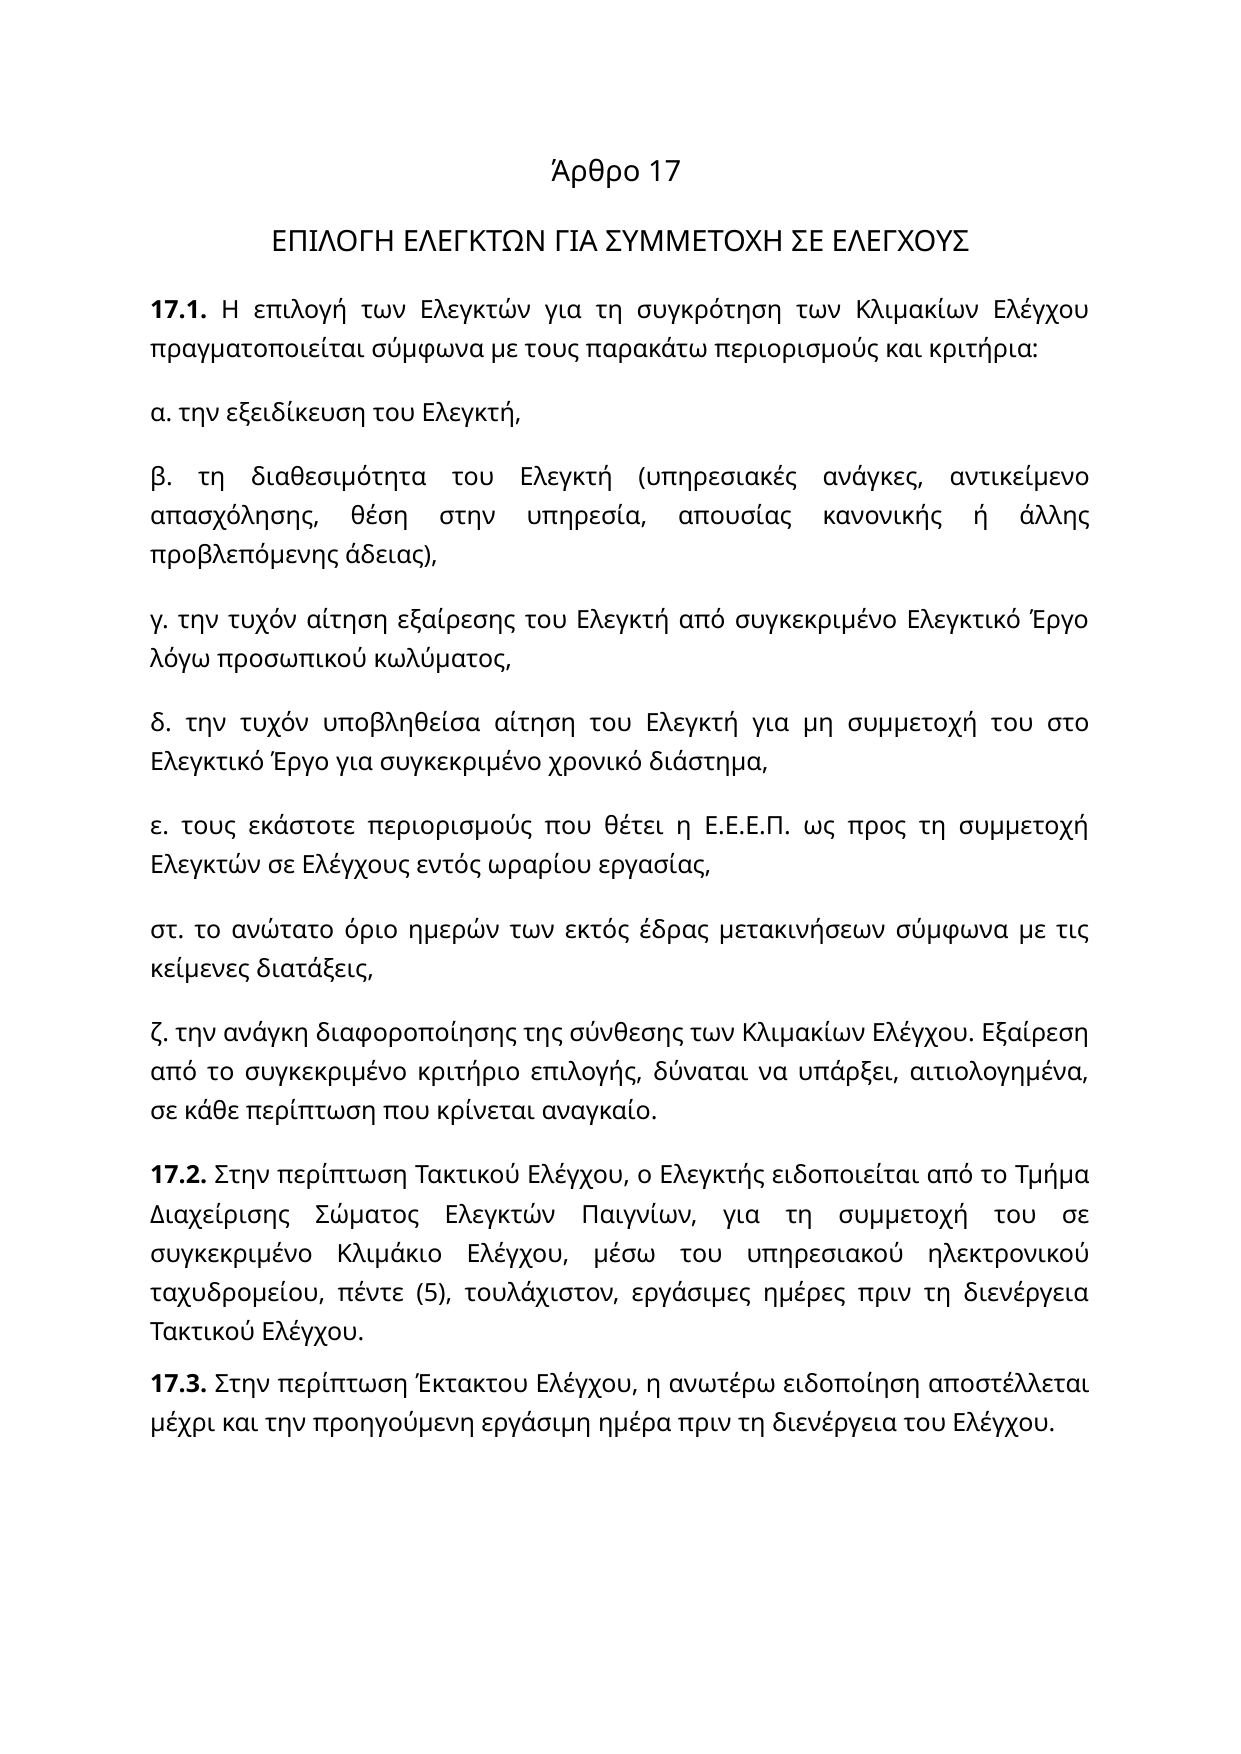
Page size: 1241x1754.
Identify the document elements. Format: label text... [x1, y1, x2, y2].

text στ. το ανώτατο όριο ημερών των εκτός έδρας μετακινήσεων σύμφωνα με τις κείμενες διατάξεις, [150, 911, 1090, 984]
text ε. τους εκάστοτε περιορισμούς που θέτει η Ε.Ε.Ε.Π. ως προς τη συμμετοχή Ελεγκτών σε Ελέγχους εντός ωραρίου εργασίας, [150, 808, 1090, 881]
text γ. την τυχόν αίτηση εξαίρεσης του Ελεγκτή από συγκεκριμένο Ελεγκτικό Έργο λόγω προσωπικού κωλύματος, [150, 601, 1090, 674]
text 17.3. Στην περίπτωση Έκτακτου Ελέγχου, η ανωτέρω ειδοποίηση αποστέλλεται μέχρι και την προηγούμενη εργάσιμη ημέρα πριν τη διενέργεια του Ελέγχου. [150, 1365, 1090, 1439]
text α. την εξειδίκευση του Ελεγκτή, [150, 394, 1090, 429]
text 17.1. Η επιλογή των Ελεγκτών για τη συγκρότηση των Κλιμακίων Ελέγχου πραγματοποιείται σύμφωνα με τους παρακάτω περιορισμούς και κριτήρια: [150, 291, 1090, 364]
text δ. την τυχόν υποβληθείσα αίτηση του Ελεγκτή για μη συμμετοχή του στο Ελεγκτικό Έργο για συγκεκριμένο χρονικό διάστημα, [150, 704, 1090, 778]
text ζ. την ανάγκη διαφοροποίησης της σύνθεσης των Κλιμακίων Ελέγχου. Εξαίρεση από το συγκεκριμένο κριτήριο επιλογής, δύναται να υπάρξει, αιτιολογημένα, σε κάθε περίπτωση που κρίνεται αναγκαίο. [150, 1014, 1090, 1127]
text β. τη διαθεσιμότητα του Ελεγκτή (υπηρεσιακές ανάγκες, αντικείμενο απασχόλησης, θέση στην υπηρεσία, απουσίας κανονικής ή άλλης προβλεπόμενης άδειας), [150, 459, 1090, 571]
subtitle Άρθρο 17 [150, 150, 1090, 190]
text 17.2. Στην περίπτωση Τακτικού Ελέγχου, ο Ελεγκτής ειδοποιείται από το Τμήμα Διαχείρισης Σώματος Ελεγκτών Παιγνίων, για τη συμμετοχή του σε συγκεκριμένο Κλιμάκιο Ελέγχου, μέσω του υπηρεσιακού ηλεκτρονικού ταχυδρομείου, πέντε (5), τουλάχιστον, εργάσιμες ημέρες πριν τη διενέργεια Τακτικού Ελέγχου. [150, 1157, 1090, 1348]
subtitle ΕΠΙΛΟΓΗ ΕΛΕΓΚΤΩΝ ΓΙΑ ΣΥΜΜΕΤΟΧΗ ΣΕ ΕΛΕΓΧΟΥΣ [150, 221, 1090, 260]
